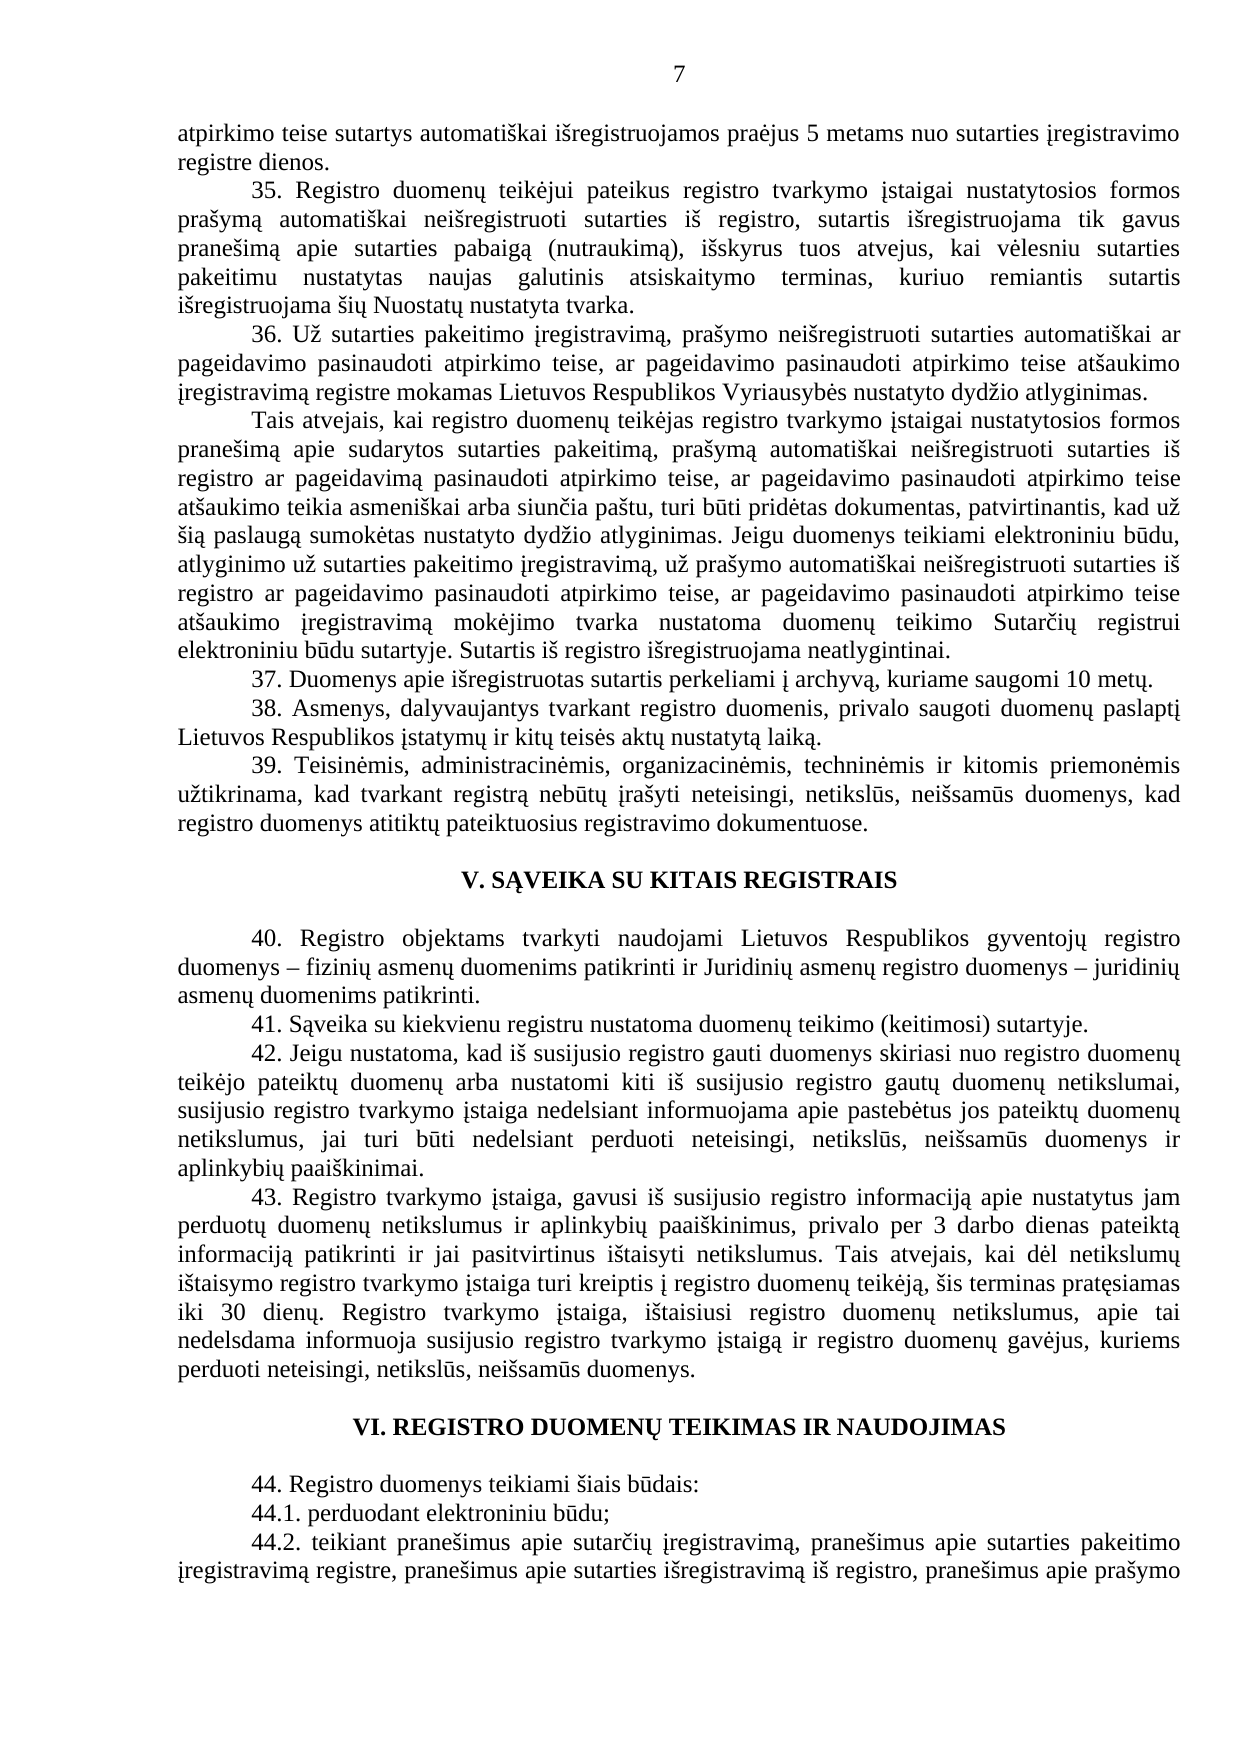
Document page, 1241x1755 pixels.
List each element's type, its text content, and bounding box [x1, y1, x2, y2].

text V. SĄVEIKA SU KITAIS REGISTRAIS [177, 866, 1181, 894]
text 39. Teisinėmis, administracinėmis, organizacinėmis, techninėmis ir kitomis priemonėmis užtikrinama, kad tvarkant registrą nebūtų įrašyti neteisingi, netikslūs, neišsamūs duomenys, kad registro duomenys atitiktų pateiktuosius registravimo dokumentuose. [177, 751, 1181, 837]
text 44. Registro duomenys teikiami šiais būdais: [177, 1469, 1181, 1498]
text atpirkimo teise sutartys automatiškai išregistruojamos praėjus 5 metams nuo sutarties įregistravimo registre dienos. [177, 118, 1181, 176]
text 42. Jeigu nustatoma, kad iš susijusio registro gauti duomenys skiriasi nuo registro duomenų teikėjo pateiktų duomenų arba nustatomi kiti iš susijusio registro gautų duomenų netikslumai, susijusio registro tvarkymo įstaiga nedelsiant informuojama apie pastebėtus jos pateiktų duomenų netikslumus, jai turi būti nedelsiant perduoti neteisingi, netikslūs, neišsamūs duomenys ir aplinkybių paaiškinimai. [177, 1038, 1181, 1182]
text 35. Registro duomenų teikėjui pateikus registro tvarkymo įstaigai nustatytosios formos prašymą automatiškai neišregistruoti sutarties iš registro, sutartis išregistruojama tik gavus pranešimą apie sutarties pabaigą (nutraukimą), išskyrus tuos atvejus, kai vėlesniu sutarties pakeitimu nustatytas naujas galutinis atsiskaitymo terminas, kuriuo remiantis sutartis išregistruojama šių Nuostatų nustatyta tvarka. [177, 176, 1181, 319]
text 41. Sąveika su kiekvienu registru nustatoma duomenų teikimo (keitimosi) sutartyje. [177, 1009, 1181, 1038]
text 43. Registro tvarkymo įstaiga, gavusi iš susijusio registro informaciją apie nustatytus jam perduotų duomenų netikslumus ir aplinkybių paaiškinimus, privalo per 3 darbo dienas pateiktą informaciją patikrinti ir jai pasitvirtinus ištaisyti netikslumus. Tais atvejais, kai dėl netikslumų ištaisymo registro tvarkymo įstaiga turi kreiptis į registro duomenų teikėją, šis terminas pratęsiamas iki 30 dienų. Registro tvarkymo įstaiga, ištaisiusi registro duomenų netikslumus, apie tai nedelsdama informuoja susijusio registro tvarkymo įstaigą ir registro duomenų gavėjus, kuriems perduoti neteisingi, netikslūs, neišsamūs duomenys. [177, 1182, 1181, 1383]
text 36. Už sutarties pakeitimo įregistravimą, prašymo neišregistruoti sutarties automatiškai ar pageidavimo pasinaudoti atpirkimo teise, ar pageidavimo pasinaudoti atpirkimo teise atšaukimo įregistravimą registre mokamas Lietuvos Respublikos Vyriausybės nustatyto dydžio atlyginimas. [177, 319, 1181, 406]
text VI. REGISTRO DUOMENŲ teikimas ir NAUDOJIMAS [177, 1412, 1181, 1441]
text 44.1. perduodant elektroniniu būdu; [177, 1498, 1181, 1527]
text Tais atvejais, kai registro duomenų teikėjas registro tvarkymo įstaigai nustatytosios formos pranešimą apie sudarytos sutarties pakeitimą, prašymą automatiškai neišregistruoti sutarties iš registro ar pageidavimą pasinaudoti atpirkimo teise, ar pageidavimo pasinaudoti atpirkimo teise atšaukimo teikia asmeniškai arba siunčia paštu, turi būti pridėtas dokumentas, patvirtinantis, kad už šią paslaugą sumokėtas nustatyto dydžio atlyginimas. Jeigu duomenys teikiami elektroniniu būdu, atlyginimo už sutarties pakeitimo įregistravimą, už prašymo automatiškai neišregistruoti sutarties iš registro ar pageidavimo pasinaudoti atpirkimo teise, ar pageidavimo pasinaudoti atpirkimo teise atšaukimo įregistravimą mokėjimo tvarka nustatoma duomenų teikimo Sutarčių registrui elektroniniu būdu sutartyje. Sutartis iš registro išregistruojama neatlygintinai. [177, 406, 1181, 664]
text 44.2. teikiant pranešimus apie sutarčių įregistravimą, pranešimus apie sutarties pakeitimo įregistravimą registre, pranešimus apie sutarties išregistravimą iš registro, pranešimus apie prašymo [177, 1527, 1181, 1584]
text 38. Asmenys, dalyvaujantys tvarkant registro duomenis, privalo saugoti duomenų paslaptį Lietuvos Respublikos įstatymų ir kitų teisės aktų nustatytą laiką. [177, 693, 1181, 751]
text 40. Registro objektams tvarkyti naudojami Lietuvos Respublikos gyventojų registro duomenys – fizinių asmenų duomenims patikrinti ir Juridinių asmenų registro duomenys – juridinių asmenų duomenims patikrinti. [177, 923, 1181, 1009]
text 37. Duomenys apie išregistruotas sutartis perkeliami į archyvą, kuriame saugomi 10 metų. [177, 664, 1181, 693]
